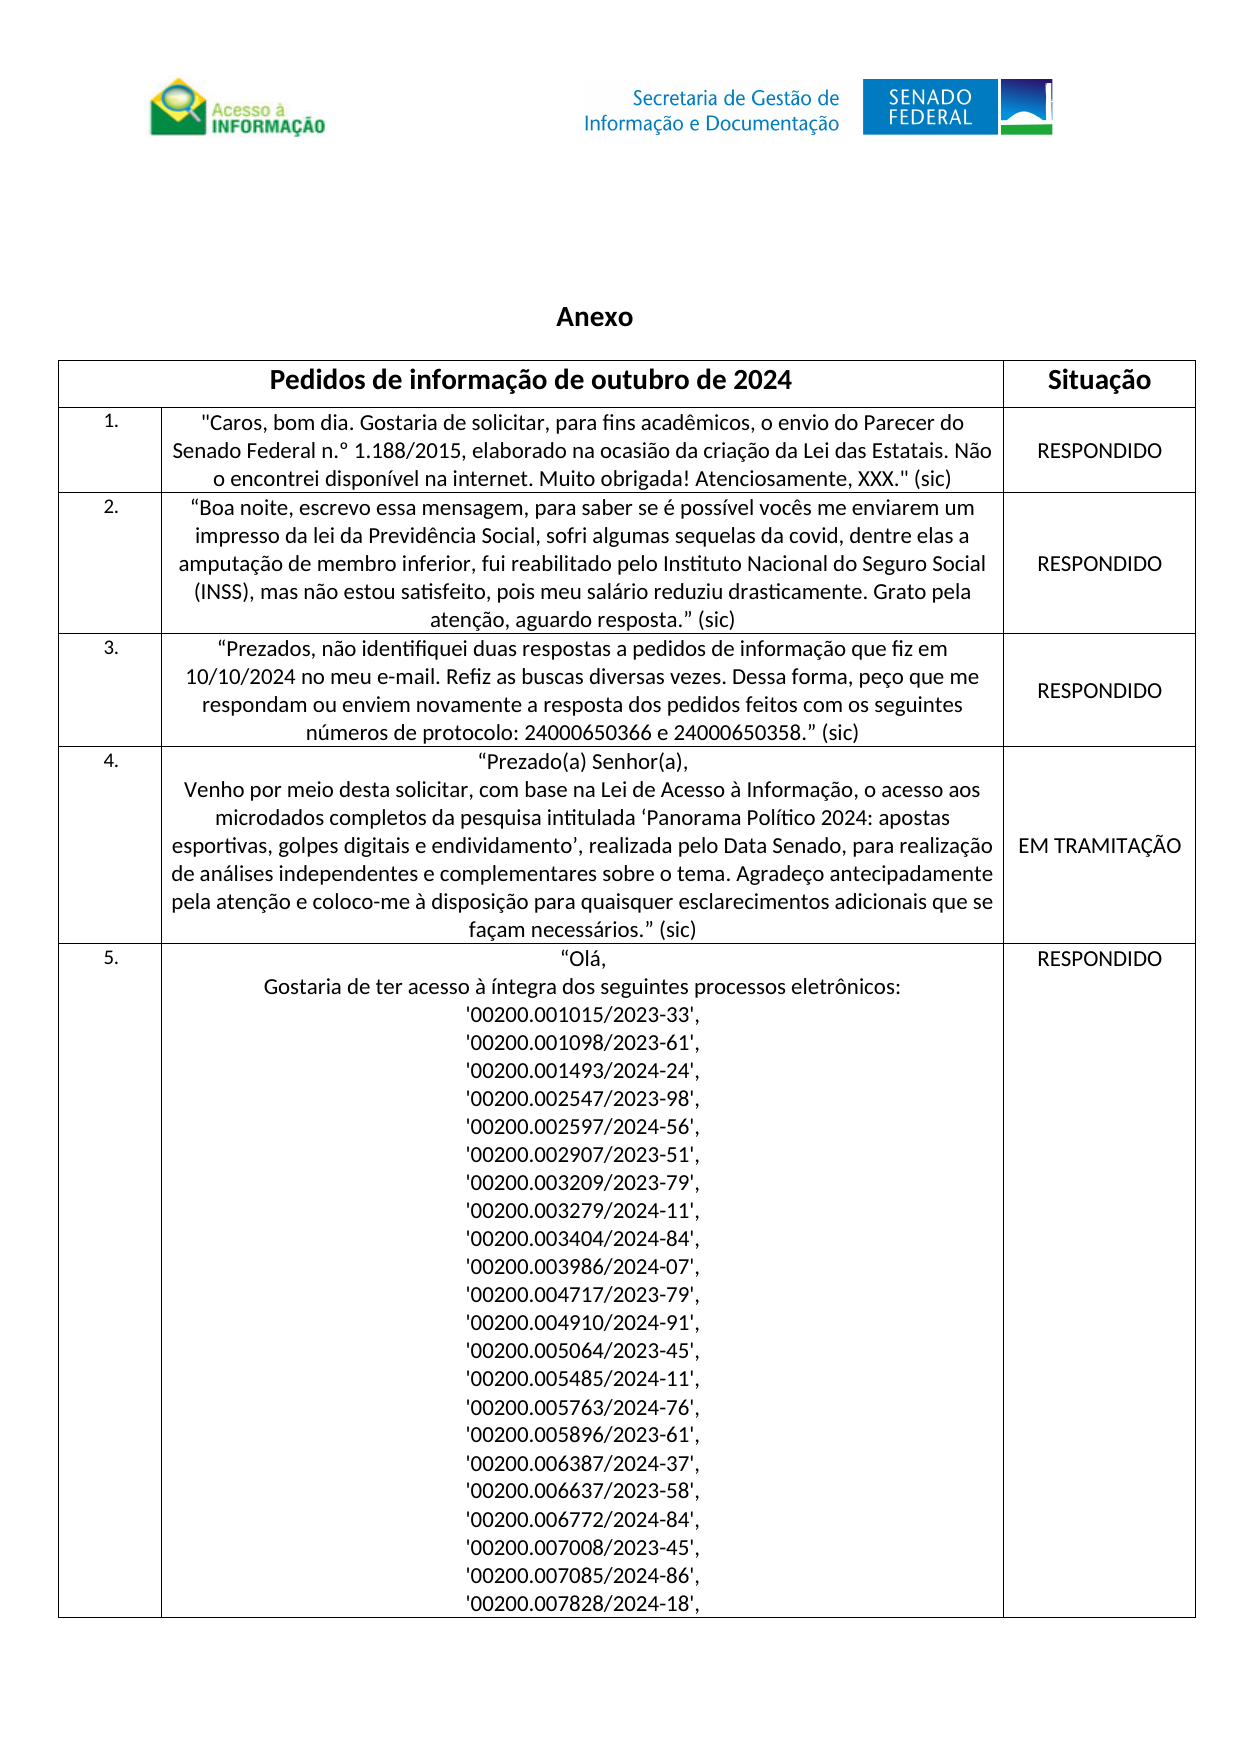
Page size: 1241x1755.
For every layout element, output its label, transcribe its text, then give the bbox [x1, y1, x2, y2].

table_cell EM TRAMITAÇÃO [1004, 747, 1195, 943]
table_cell “Olá, Gostaria de ter acesso à íntegra dos seguintes processos eletrônicos: '00200.001015/2023-33', '00200.001098/2023-61', '00200.001493/2024-24', '00200.002547/2023-98', '00200.002597/2024-56', '00200.002907/2023-51', '00200.003209/2023-79', '00200.003279/2024-11', '00200.003404/2024-84', '00200.003986/2024-07', '00200.004717/2023-79', '00200.004910/2024-91', '00200.005064/2023-45', '00200.005485/2024-11', '00200.005763/2024-76', '00200.005896/2023-61', '00200.006387/2024-37', '00200.006637/2023-58', '00200.006772/2024-84', '00200.007008/2023-45', '00200.007085/2024-86', '00200.007828/2024-18', [162, 944, 1003, 1617]
table_cell [59, 747, 161, 943]
table_cell RESPONDIDO [1004, 634, 1195, 746]
table_cell [59, 408, 161, 492]
table_cell “Prezados, não identifiquei duas respostas a pedidos de informação que fiz em 10/10/2024 no meu e-mail. Refiz as buscas diversas vezes. Dessa forma, peço que me respondam ou enviem novamente a resposta dos pedidos feitos com os seguintes números de protocolo: 24000650366 e 24000650358.” (sic) [162, 634, 1003, 746]
table_cell RESPONDIDO [1004, 493, 1195, 633]
table_cell [59, 634, 161, 746]
text Anexo [133, 298, 1063, 334]
table_cell [59, 944, 161, 1617]
table_header Pedidos de informação de outubro de 2024 [59, 361, 1003, 407]
table_cell "Caros, bom dia. Gostaria de solicitar, para fins acadêmicos, o envio do Parecer do Senado Federal n.º 1.188/2015, elaborado na ocasião da criação da Lei das Estatais. Não o encontrei disponível na internet. Muito obrigada! Atenciosamente, XXX." (sic) [162, 408, 1003, 492]
table_header Situação [1004, 361, 1195, 407]
table_cell “Prezado(a) Senhor(a), Venho por meio desta solicitar, com base na Lei de Acesso à Informação, o acesso aos microdados completos da pesquisa intitulada ‘Panorama Político 2024: apostas esportivas, golpes digitais e endividamento’, realizada pelo Data Senado, para realização de análises independentes e complementares sobre o tema. Agradeço antecipadamente pela atenção e coloco-me à disposição para quaisquer esclarecimentos adicionais que se façam necessários.” (sic) [162, 747, 1003, 943]
table_cell [59, 493, 161, 633]
table_cell RESPONDIDO [1004, 944, 1195, 1617]
table_cell “Boa noite, escrevo essa mensagem, para saber se é possível vocês me enviarem um impresso da lei da Previdência Social, sofri algumas sequelas da covid, dentre elas a amputação de membro inferior, fui reabilitado pelo Instituto Nacional do Seguro Social (INSS), mas não estou satisfeito, pois meu salário reduziu drasticamente. Grato pela atenção, aguardo resposta.” (sic) [162, 493, 1003, 633]
table_cell RESPONDIDO [1004, 408, 1195, 492]
